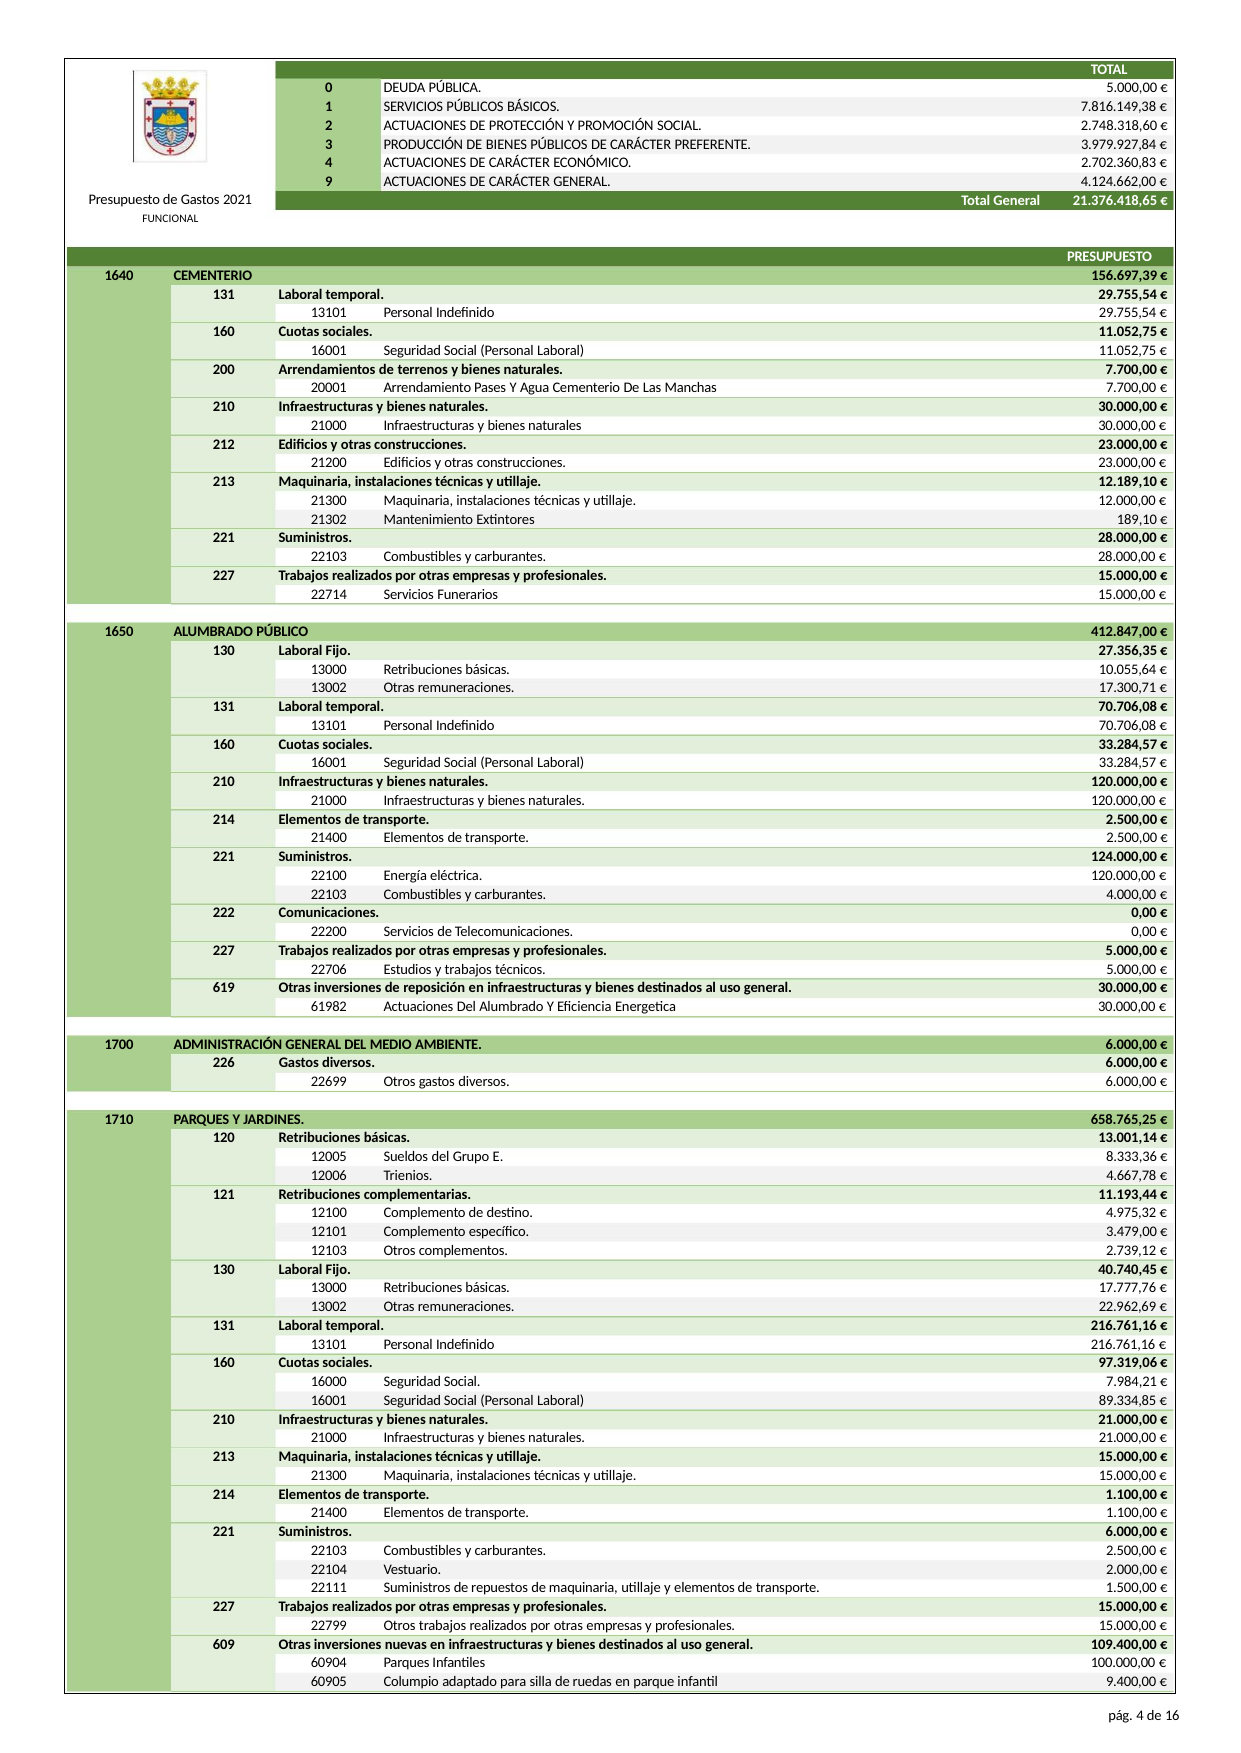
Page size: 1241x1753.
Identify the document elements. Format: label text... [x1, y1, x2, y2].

text 23.000,00 € [1098, 435, 1188, 453]
text 1300 [318, 492, 368, 509]
text 6.000,00 € [1105, 1035, 1189, 1053]
text Otras inversiones de reposición en infraestructuras y bienes destinados al uso general. [278, 979, 817, 996]
text Combustibles y carburantes. [383, 885, 572, 903]
text 12101 [311, 1223, 368, 1240]
text 12100 [311, 1204, 368, 1221]
text 15.000,00 € [1098, 1617, 1189, 1634]
text Mantenimiento Extintores [383, 510, 662, 528]
text 109.400,00 € [1091, 1635, 1189, 1653]
text 11.052,75 € [1098, 323, 1189, 340]
text Seguridad Social (Personal Laboral) [383, 754, 610, 771]
text 2 [311, 1073, 339, 1090]
text 6 [311, 998, 339, 1015]
text 40.740,45 € [1098, 1260, 1189, 1278]
text PRESUPUESTO [1067, 248, 1189, 265]
text 130 [213, 642, 256, 659]
text 213 [213, 1448, 256, 1465]
text 29.755,54 € [1098, 285, 1189, 303]
text 23.000,00 € [1098, 454, 1188, 471]
text 3002 [318, 679, 368, 696]
text 2200 [339, 923, 383, 940]
text 89.334,85 € [1099, 1392, 1189, 1409]
text Edificios y otras construcciones. [278, 435, 742, 453]
text 1000 Infraestructuras y bienes naturales. [339, 1429, 662, 1446]
text 100.000,00 € [1091, 1654, 1189, 1671]
text 70.706,08 € [1098, 698, 1189, 715]
text 2.748.318,60 € [1081, 117, 1189, 134]
text SERVICIOS PÚBLICOS BÁSICOS. [383, 98, 775, 115]
text Retribuciones básicas. [383, 1279, 537, 1296]
text pág. 4 de 16 [1108, 1707, 1200, 1724]
text 7.700,00 € [1106, 379, 1189, 396]
text 6 [311, 1654, 318, 1662]
text 1.100,00 € [1106, 1504, 1189, 1521]
text 7.700,00 € [1105, 360, 1189, 378]
text 2.500,00 € [1106, 1542, 1189, 1559]
text 6000 [318, 1373, 368, 1390]
text 121 [213, 1185, 256, 1203]
text 30.000,00 € [1098, 998, 1188, 1015]
text 2.739,12 € [1106, 1242, 1189, 1259]
text 1640 [104, 267, 155, 284]
text Maquinaria, instalaciones técnicas y utillaje. [278, 1448, 662, 1465]
text Cuotas sociales. [278, 1354, 406, 1371]
text Servicios de Telecomunicaciones. [383, 923, 600, 940]
text 15.000,00 € [1098, 1448, 1189, 1465]
text 1 [311, 1167, 318, 1184]
text 15.000,00 € [1098, 585, 1189, 603]
text Elementos de transporte. [383, 1504, 552, 1521]
text Presupuesto de Gastos 2021 [88, 191, 277, 208]
text Suministros. [278, 848, 374, 865]
text 6001 [339, 342, 383, 359]
text 3.979.927,84 € [1081, 135, 1189, 153]
text 22103 [311, 1542, 368, 1559]
text 12.000,00 € [1098, 492, 1188, 509]
text 156.697,39 € [1091, 267, 1189, 284]
text 60 [242, 1354, 256, 1371]
text Laboral Fijo. [278, 1260, 373, 1278]
text 5.000,00 € [1106, 79, 1189, 96]
text Complemento específico. [383, 1223, 556, 1240]
text 2799 Otros trabajos realizados por otras empresas y profesionales. [339, 1617, 779, 1634]
text 2 [311, 923, 339, 940]
text 124.000,00 € [1091, 848, 1189, 865]
text Otras remuneraciones. [383, 1298, 537, 1315]
text Combustibles y carburantes. [383, 548, 572, 565]
text Otros complementos. [383, 1242, 556, 1259]
text Seguridad Social (Personal Laboral) [383, 1392, 610, 1409]
text Servicios Funerarios [383, 585, 520, 603]
text 1200 Edificios y otras construcciones. [339, 454, 742, 471]
text 3.479,00 € [1106, 1223, 1189, 1240]
text 12103 [311, 1242, 368, 1259]
text 1300 Maquinaria, instalaciones técnicas y utillaje. [339, 1467, 662, 1484]
text 7.816.149,38 € [1081, 98, 1189, 115]
text 97.319,06 € [1098, 1354, 1189, 1371]
text 1982 Actuaciones Del Alumbrado Y Eficiencia Energetica [339, 998, 817, 1015]
text 6 [311, 1662, 318, 1671]
text 131 [213, 285, 256, 303]
text Laboral Fijo. [278, 642, 373, 659]
text 700 [111, 1035, 155, 1053]
text 2 [311, 792, 339, 809]
text Otras remuneraciones. [383, 679, 537, 696]
text 2103 [318, 885, 368, 903]
text 120.000,00 € [1091, 792, 1189, 809]
text 1 [325, 98, 354, 115]
text 8.333,36 € [1106, 1148, 1189, 1165]
text 30.000,00 € [1098, 417, 1188, 434]
text Laboral temporal. [278, 1317, 406, 1334]
text 210 [213, 1410, 256, 1428]
text 3101 [517, 717, 612, 734]
text 160 [213, 323, 256, 340]
text 6 [213, 1635, 242, 1653]
text 214 [213, 1485, 256, 1503]
text FUNCIONAL [142, 211, 216, 225]
text Infraestructuras y bienes naturales. [278, 1410, 662, 1428]
text Laboral temporal. [278, 285, 406, 303]
text 2 [311, 379, 339, 396]
text 1 [311, 717, 339, 734]
text 26 Gastos diversos. [242, 1054, 506, 1071]
text 3 [325, 135, 354, 153]
text CEMENTERIO [173, 267, 274, 284]
text 2.000,00 € [1106, 1560, 1189, 1578]
text 9.400,00 € [1106, 1673, 1189, 1690]
text 22103 [311, 548, 368, 565]
text 2 [311, 1429, 339, 1446]
text 214 [213, 810, 256, 828]
text 33.284,57 € [1098, 735, 1189, 753]
text 1 [311, 679, 318, 696]
text 6 [311, 1681, 318, 1690]
text Laboral temporal. [278, 698, 612, 715]
text 189,10 € [1117, 510, 1188, 528]
text 6 [311, 1673, 318, 1681]
text 29.755,54 € [1099, 304, 1189, 321]
text 213 [213, 473, 256, 490]
text 6.000,00 € [1105, 1073, 1189, 1090]
text 0,00 € [1131, 923, 1188, 940]
text 4.000,00 € [1106, 885, 1189, 903]
text 2 [213, 529, 220, 546]
text 4.124.662,00 € [1081, 173, 1189, 190]
text 2 [311, 1467, 339, 1484]
text 4 [325, 154, 354, 171]
text 2 [311, 454, 339, 471]
text 22714 [311, 585, 368, 603]
text 17.300,71 € [1099, 679, 1189, 696]
text 31 [220, 1317, 256, 1334]
text PRODUCCIÓN DE BIENES PÚBLICOS DE CARÁCTER PREFERENTE. [383, 135, 775, 153]
text 658.765,25 € [1091, 1110, 1189, 1128]
text 4.667,78 € [1106, 1167, 1189, 1184]
text 21400 [311, 1504, 368, 1521]
text 21.376.418,65 € [1073, 192, 1189, 209]
text 1 [213, 1317, 220, 1334]
text 3101 [339, 1335, 383, 1353]
text 6001 [318, 1392, 368, 1409]
text 20 [220, 1129, 256, 1146]
text 2 [311, 492, 318, 509]
text Retribuciones complementarias. [278, 1185, 496, 1203]
text 2 [311, 1617, 339, 1634]
text Retribuciones básicas. [278, 1129, 432, 1146]
text Trienios. [383, 1167, 524, 1184]
text 21400 [311, 829, 368, 846]
text 227 [213, 942, 256, 959]
text 1 [213, 1354, 242, 1371]
text 1 [311, 1148, 318, 1165]
text 1000 Infraestructuras y bienes naturales. [339, 792, 612, 809]
text 15.000,00 € [1098, 1598, 1189, 1615]
text Trabajos realizados por otras empresas y profesionales. [278, 942, 817, 959]
text Suministros. [278, 1523, 374, 1540]
text 0 [325, 79, 354, 96]
text Personal Indefinido [383, 304, 517, 321]
text 1 [311, 1298, 318, 1315]
text Total General [961, 192, 1063, 209]
text 2100 [318, 867, 368, 884]
text 30.000,00 € [1098, 398, 1188, 415]
text 3000 [318, 1279, 368, 1296]
text 0904 [318, 1654, 368, 1671]
text Vestuario. [383, 1560, 847, 1578]
text 2.500,00 € [1106, 829, 1189, 846]
text 2.500,00 € [1106, 810, 1189, 828]
text 2 [311, 960, 339, 978]
text TOTAL [1091, 60, 1189, 78]
text 22.962,69 € [1098, 1298, 1189, 1315]
text 11.193,44 € [1098, 1185, 1189, 1203]
text 9 [325, 173, 354, 190]
text 33.284,57 € [1099, 754, 1189, 771]
text Combustibles y carburantes. [383, 1542, 847, 1559]
text Elementos de transporte. [278, 810, 612, 828]
text Maquinaria, instalaciones técnicas y utillaje. [383, 492, 662, 509]
text 28.000,00 € [1098, 529, 1189, 546]
text 6001 [339, 754, 383, 771]
text 27 [220, 1598, 256, 1615]
text Energía eléctrica. [383, 867, 572, 884]
text 1.500,00 € [1106, 1579, 1189, 1596]
text 2006 [318, 1167, 368, 1184]
text 4.975,32 € [1106, 1204, 1189, 1221]
text 1 [311, 754, 339, 771]
text 0905 [318, 1673, 368, 1690]
text 5.000,00 € [1106, 960, 1188, 978]
text Complemento de destino. [383, 1204, 556, 1221]
text Maquinaria, instalaciones técnicas y utillaje. [278, 473, 742, 490]
text 30.000,00 € [1098, 979, 1188, 996]
text Retribuciones básicas. [383, 660, 537, 678]
text Seguridad Social. [383, 1373, 610, 1390]
text 2005 [318, 1148, 368, 1165]
text 1 [311, 1392, 318, 1409]
text 11.052,75 € [1099, 342, 1189, 359]
text 1 [311, 342, 339, 359]
text 7.984,21 € [1106, 1373, 1189, 1390]
text 131 [213, 698, 256, 715]
text Suministros de repuestos de maquinaria, utillaje y elementos de transporte. [383, 1579, 847, 1596]
text 15.000,00 € [1098, 1467, 1189, 1484]
text Cuotas sociales. [278, 323, 394, 340]
text 6.000,00 € [1105, 1523, 1189, 1540]
text 2 [325, 117, 354, 134]
text Suministros. [278, 529, 374, 546]
text ADMINISTRACIÓN GENERAL DEL MEDIO AMBIENTE. [173, 1035, 506, 1053]
text 120.000,00 € [1091, 773, 1189, 790]
text 2.702.360,83 € [1081, 154, 1189, 171]
text Elementos de transporte. [278, 1485, 662, 1503]
text 15.000,00 € [1098, 567, 1189, 584]
text 0,00 € [1131, 904, 1189, 921]
text 1 [311, 1279, 318, 1296]
text ACTUACIONES DE CARÁCTER GENERAL. [383, 173, 775, 190]
text 1.100,00 € [1105, 1485, 1189, 1503]
text Infraestructuras y bienes naturales. [278, 398, 742, 415]
text Otros gastos diversos. [383, 1073, 532, 1090]
text 13.001,14 € [1098, 1129, 1189, 1146]
text 27.356,35 € [1098, 642, 1189, 659]
text Sueldos del Grupo E. [383, 1148, 524, 1165]
text Personal Indefinido [383, 717, 517, 734]
text 221 [213, 1523, 256, 1540]
text 2706 Estudios y trabajos técnicos. [339, 960, 817, 978]
text 1302 [318, 510, 368, 528]
text 2 [311, 885, 318, 903]
text 5.000,00 € [1105, 942, 1188, 959]
text ACTUACIONES DE CARÁCTER ECONÓMICO. [383, 154, 775, 171]
text 2 [311, 510, 318, 528]
text DEUDA PÚBLICA. [383, 79, 775, 96]
text 1650 [104, 623, 155, 640]
picture [65, 59, 1175, 1693]
text 1 [104, 1035, 111, 1053]
text ALUMBRADO PÚBLICO [173, 623, 330, 640]
text 2 [213, 567, 242, 584]
text Arrendamientos de terrenos y bienes naturales. [278, 360, 742, 378]
text 2 [311, 417, 339, 434]
text 2 [213, 1598, 220, 1615]
text Trabajos realizados por otras empresas y profesionales. [278, 567, 633, 584]
text 09 [242, 1635, 256, 1653]
text 710 [133, 1110, 155, 1128]
text 21 [220, 529, 256, 546]
text 619 [213, 979, 256, 996]
text 3002 [318, 1298, 368, 1315]
text Personal Indefinido [383, 1335, 517, 1353]
text 120.000,00 € [1091, 867, 1189, 884]
text 22111 [311, 1579, 368, 1596]
text 222 [213, 904, 256, 921]
text 22104 [311, 1560, 368, 1578]
text 17.777,76 € [1098, 1279, 1189, 1296]
text Comunicaciones. [278, 904, 401, 921]
text 1 [311, 1335, 339, 1353]
text 27 [242, 567, 256, 584]
text Trabajos realizados por otras empresas y profesionales. [278, 1598, 779, 1615]
text 412.847,00 € [1091, 623, 1189, 640]
text 1 [104, 1110, 133, 1128]
text ACTUACIONES DE PROTECCIÓN Y PROMOCIÓN SOCIAL. [383, 117, 775, 134]
text 212 [213, 435, 256, 453]
text 12.189,10 € [1098, 473, 1188, 490]
text Columpio adaptado para silla de ruedas en parque infantil [383, 1673, 743, 1690]
text 10.055,64 € [1099, 660, 1189, 678]
text 210 [213, 398, 256, 415]
text 160 [213, 735, 256, 753]
text Otras inversiones nuevas en infraestructuras y bienes destinados al uso general. [278, 1635, 779, 1653]
text 21.000,00 € [1098, 1410, 1189, 1428]
text Cuotas sociales. [278, 735, 612, 753]
text PARQUES Y JARDINES. [173, 1110, 327, 1128]
text Parques Infantiles [383, 1654, 743, 1671]
text Seguridad Social (Personal Laboral) [383, 342, 610, 359]
text 6.000,00 € [1105, 1054, 1189, 1071]
text 1000 Infraestructuras y bienes naturales [339, 417, 742, 434]
text 0001 Arrendamiento Pases Y Agua Cementerio De Las Manchas [339, 379, 742, 396]
text 3101 [318, 304, 383, 321]
text 2 [311, 867, 318, 884]
text 130 [213, 1260, 256, 1278]
text 3101 [339, 717, 383, 734]
text 21.000,00 € [1098, 1429, 1189, 1446]
text 210 [213, 773, 256, 790]
text 1 [213, 1129, 220, 1146]
text Infraestructuras y bienes naturales. [278, 773, 612, 790]
text 216.761,16 € [1091, 1317, 1189, 1334]
text 1 [311, 660, 318, 678]
text 28.000,00 € [1098, 548, 1189, 565]
text 2 [213, 1054, 242, 1071]
text 1 [311, 304, 318, 321]
text 2699 [339, 1073, 383, 1090]
text 3000 [318, 660, 368, 678]
text 70.706,08 € [1099, 717, 1189, 734]
text 1 [311, 1373, 318, 1390]
text 200 [213, 360, 256, 378]
text 221 [213, 848, 256, 865]
text Elementos de transporte. [383, 829, 552, 846]
text 216.761,16 € [1091, 1335, 1189, 1353]
